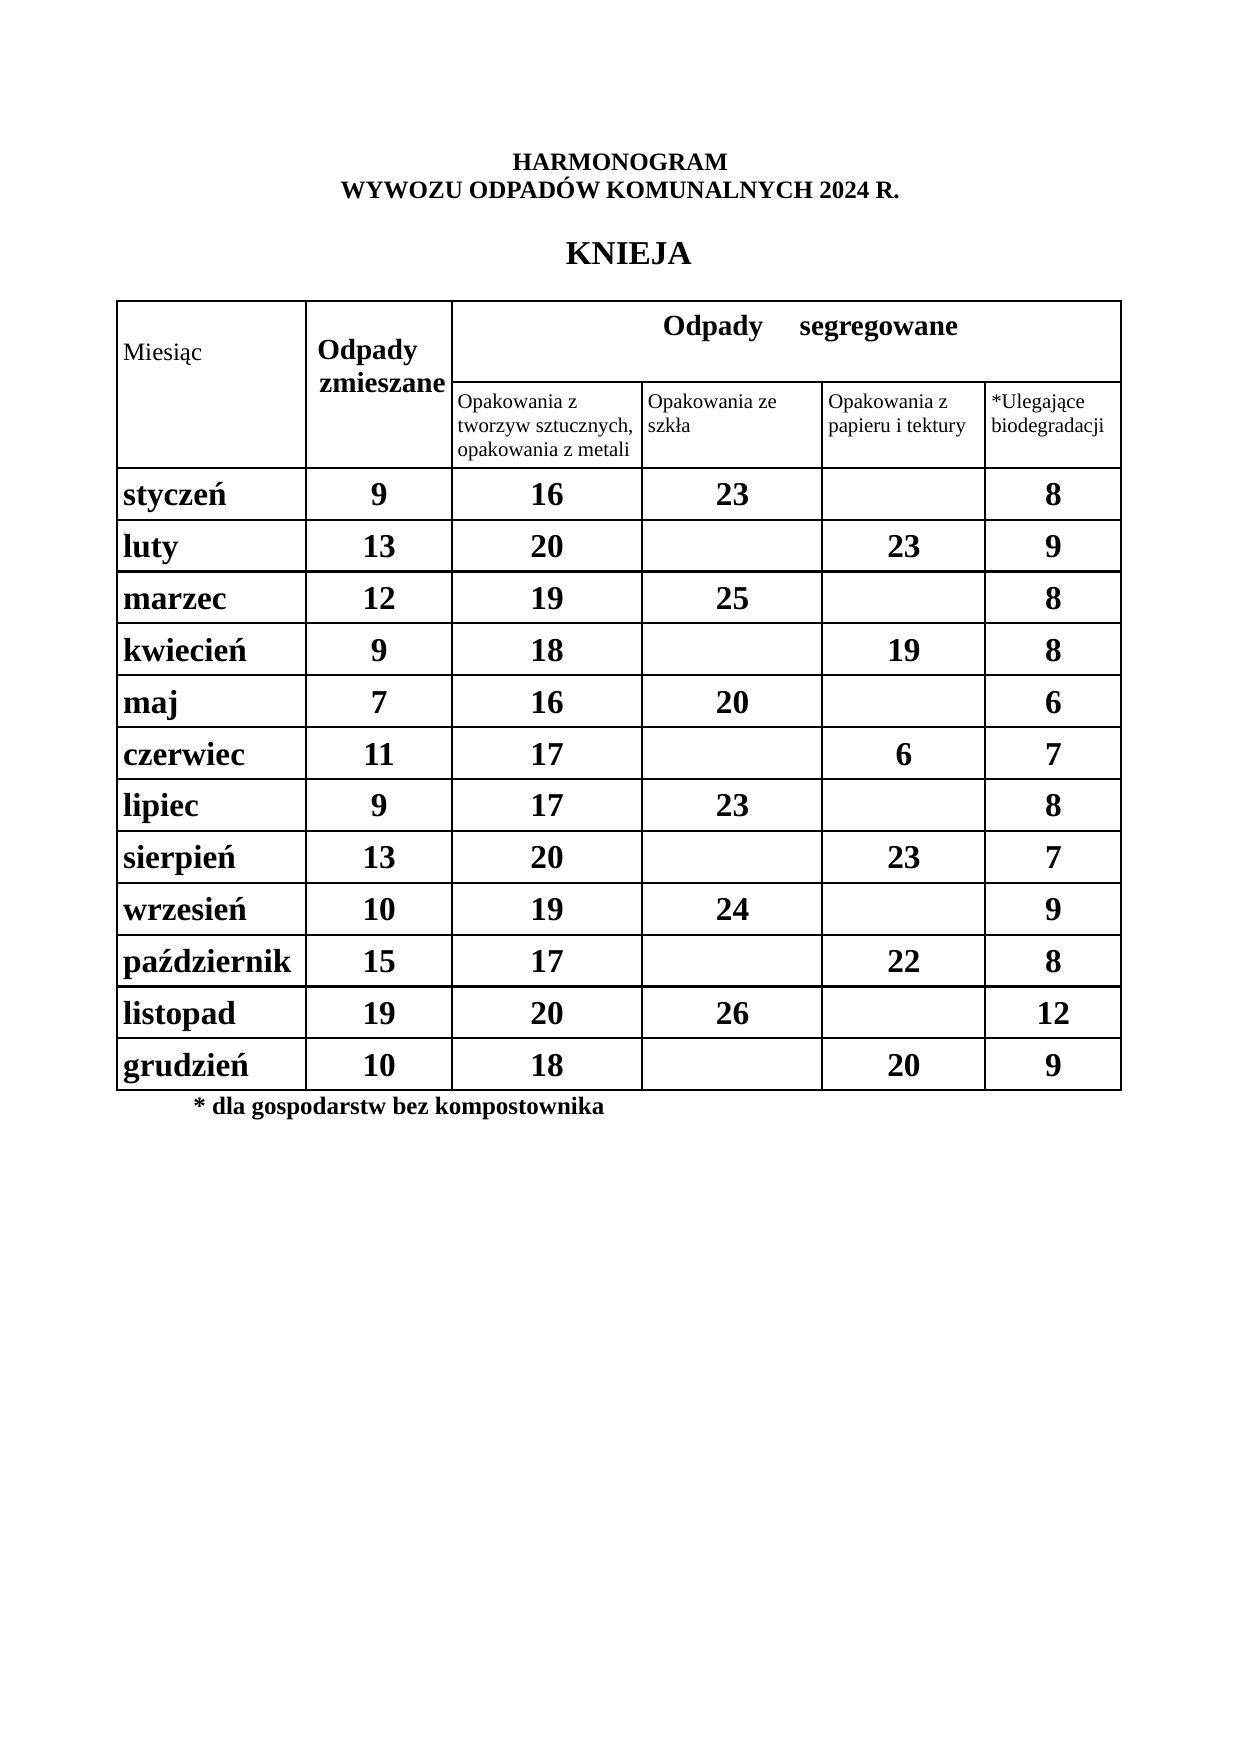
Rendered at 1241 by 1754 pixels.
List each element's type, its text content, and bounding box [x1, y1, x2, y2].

table_cell 17 [453, 780, 641, 830]
table_cell lipiec [118, 780, 305, 830]
table_cell czerwiec [118, 728, 305, 778]
table_cell kwiecień [118, 624, 305, 674]
table_cell 13 [307, 832, 451, 882]
text * dla gospodarstw bez kompostownika [193, 1091, 1122, 1120]
table_cell styczeń [118, 469, 305, 518]
table_header Miesiąc [118, 302, 305, 467]
table_cell 26 [643, 988, 821, 1037]
table_cell 9 [986, 1039, 1120, 1089]
table_cell 7 [986, 832, 1120, 882]
table_cell 8 [986, 573, 1120, 622]
table_cell 8 [986, 624, 1120, 674]
table_cell 20 [453, 832, 641, 882]
table_cell [823, 988, 984, 1037]
table_cell 9 [307, 469, 451, 518]
table_cell 16 [453, 469, 641, 518]
table_cell 13 [307, 521, 451, 570]
table_cell listopad [118, 988, 305, 1037]
table_cell 9 [307, 780, 451, 830]
table_cell 20 [453, 988, 641, 1037]
table_cell 18 [453, 1039, 641, 1089]
table_cell 9 [986, 884, 1120, 933]
table_header Odpady zmieszane [307, 302, 451, 467]
table_cell Opakowania z papieru i tektury [823, 383, 984, 467]
table_cell 19 [453, 573, 641, 622]
table_cell [823, 676, 984, 726]
table_cell 10 [307, 1039, 451, 1089]
table_cell [823, 573, 984, 622]
table_cell 6 [986, 676, 1120, 726]
table_cell Opakowania z tworzyw sztucznych, opakowania z metali [453, 383, 641, 467]
text HARMONOGRAM [118, 147, 1122, 176]
table_cell 25 [643, 573, 821, 622]
table_cell 7 [986, 728, 1120, 778]
table_cell 11 [307, 728, 451, 778]
table_cell 6 [823, 728, 984, 778]
table_cell [823, 469, 984, 518]
table_cell 23 [643, 469, 821, 518]
table_header Odpady segregowane [453, 302, 1120, 381]
table_cell marzec [118, 573, 305, 622]
text KNIEJA [118, 233, 1122, 271]
table_cell październik [118, 936, 305, 985]
text WYWOZU ODPADÓW KOMUNALNYCH 2024 R. [118, 176, 1122, 204]
table_cell 19 [823, 624, 984, 674]
table_cell 8 [986, 780, 1120, 830]
table_cell 20 [453, 521, 641, 570]
table_cell 20 [823, 1039, 984, 1089]
table_cell 8 [986, 936, 1120, 985]
table_cell 17 [453, 936, 641, 985]
table_cell 23 [823, 521, 984, 570]
table_cell 7 [307, 676, 451, 726]
table_cell 20 [643, 676, 821, 726]
table_cell [643, 1039, 821, 1089]
table_cell maj [118, 676, 305, 726]
table_cell 22 [823, 936, 984, 985]
table_cell 23 [643, 780, 821, 830]
table_cell grudzień [118, 1039, 305, 1089]
table_cell Opakowania ze szkła [643, 383, 821, 467]
table_cell wrzesień [118, 884, 305, 933]
table_cell [823, 780, 984, 830]
table_cell 17 [453, 728, 641, 778]
table_cell 9 [307, 624, 451, 674]
table_cell 16 [453, 676, 641, 726]
table_cell 10 [307, 884, 451, 933]
table_cell [643, 624, 821, 674]
table_cell 12 [986, 988, 1120, 1037]
table_cell 19 [453, 884, 641, 933]
table_cell 19 [307, 988, 451, 1037]
table_cell [643, 832, 821, 882]
table_cell luty [118, 521, 305, 570]
table_cell [643, 936, 821, 985]
table_cell *Ulegające biodegradacji [986, 383, 1120, 467]
table_cell [643, 521, 821, 570]
table_cell 9 [986, 521, 1120, 570]
table_cell 24 [643, 884, 821, 933]
table_cell [643, 728, 821, 778]
table_cell 12 [307, 573, 451, 622]
table_cell 18 [453, 624, 641, 674]
table_cell [823, 884, 984, 933]
table_cell 23 [823, 832, 984, 882]
table_cell 15 [307, 936, 451, 985]
table_cell 8 [986, 469, 1120, 518]
table_cell sierpień [118, 832, 305, 882]
